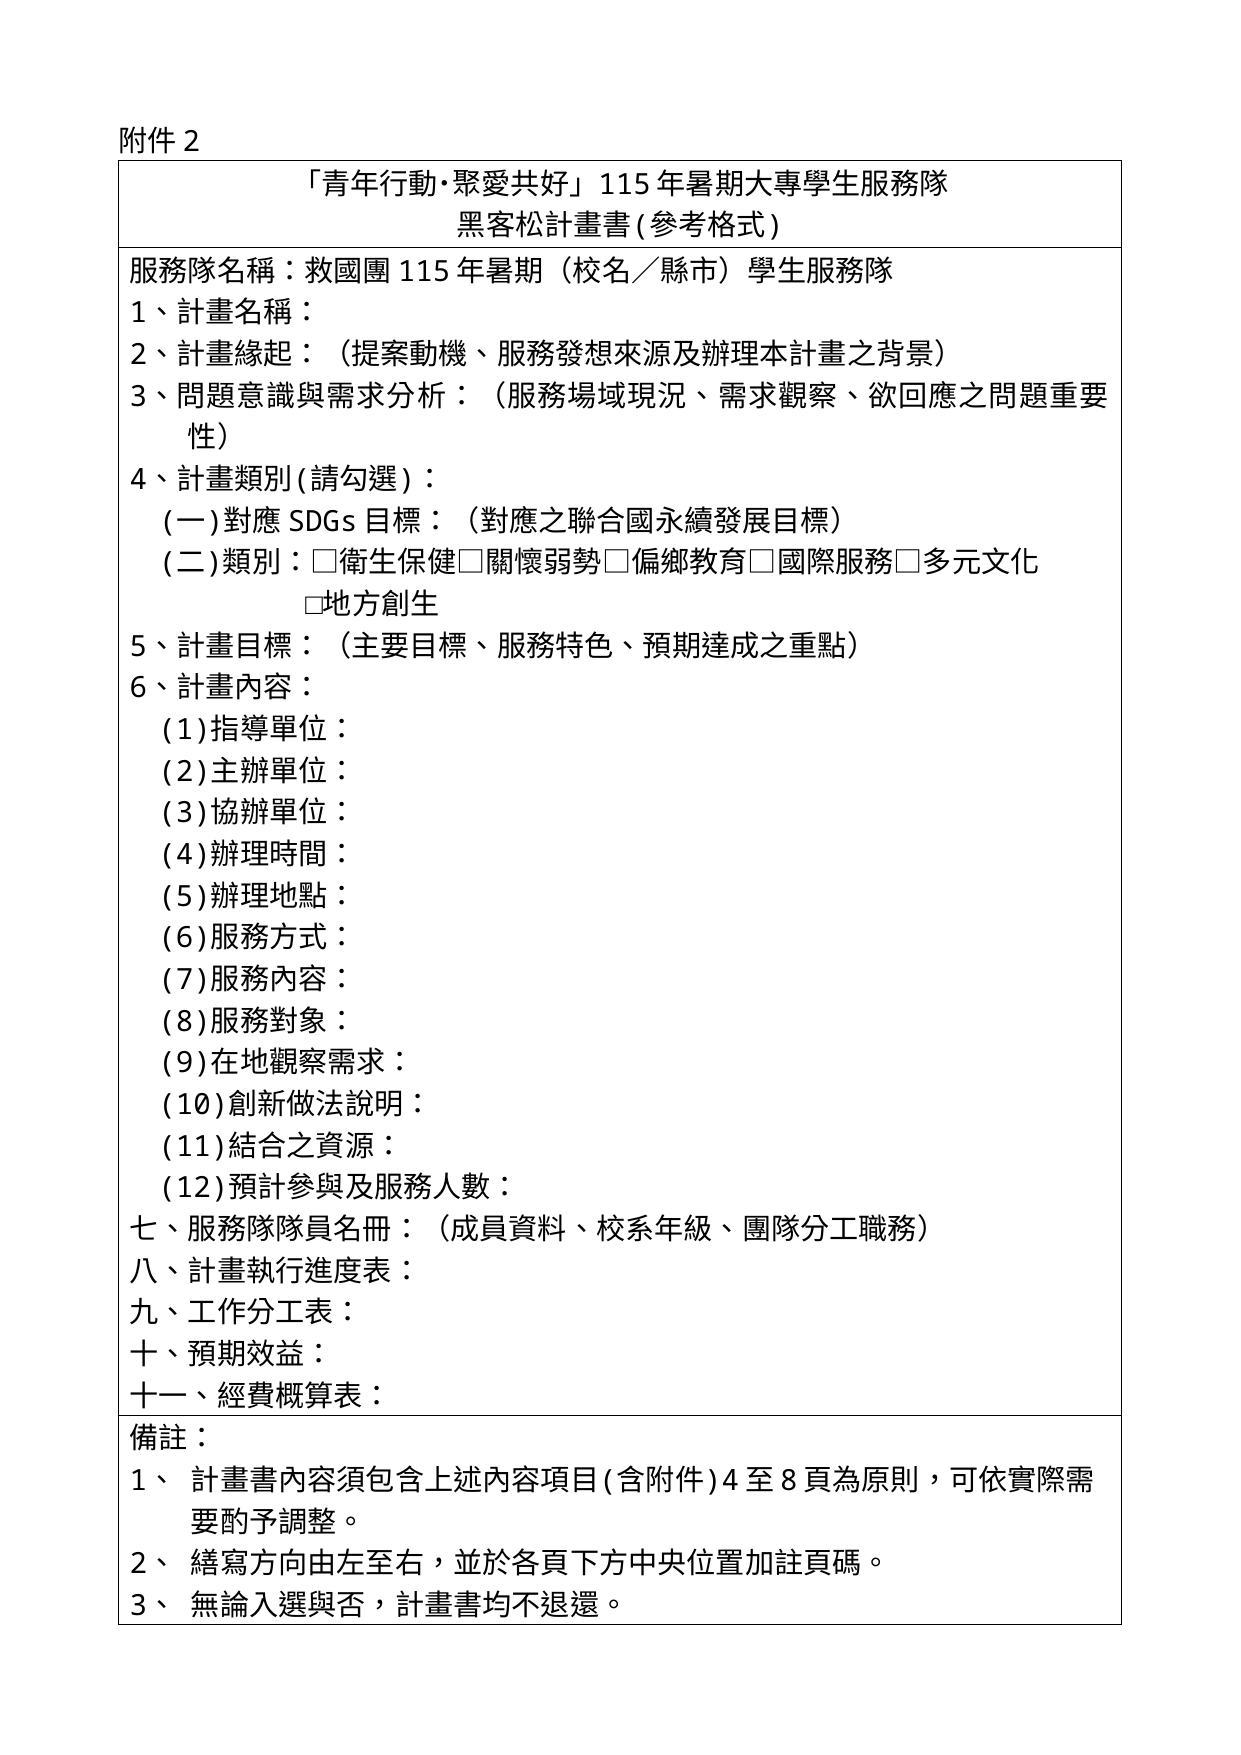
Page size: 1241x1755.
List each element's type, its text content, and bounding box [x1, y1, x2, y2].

table_header 「青年行動˙聚愛共好」115年暑期大專學生服務隊 黑客松計畫書(參考格式) [119, 161, 1121, 247]
table_cell 備註： 計畫書內容須包含上述內容項目(含附件)4至8頁為原則，可依實際需要酌予調整。 繕寫方向由左至右，並於各頁下方中央位置加註頁碼。 無論入選與否，計畫書均不退還。 [119, 1416, 1121, 1624]
table_cell 服務隊名稱：救國團115年暑期（校名／縣市）學生服務隊 計畫名稱： 計畫緣起：（提案動機、服務發想來源及辦理本計畫之背景） 問題意識與需求分析：（服務場域現況、需求觀察、欲回應之問題重要性） 計畫類別(請勾選)： (一)對應SDGs目標：（對應之聯合國永續發展目標） (二)類別：□衛生保健□關懷弱勢□偏鄉教育□國際服務□多元文化 □地方創生 計畫目標：（主要目標、服務特色、預期達成之重點） 計畫內容： 指導單位： 主辦單位： 協辦單位： 辦理時間： 辦理地點： 服務方式： 服務內容： 服務對象： 在地觀察需求： 創新做法說明： 結合之資源： 預計參與及服務人數： 七、服務隊隊員名冊：（成員資料、校系年級、團隊分工職務） 八、計畫執行進度表： 九、工作分工表： 十、預期效益： 十一、經費概算表： [119, 248, 1121, 1414]
text 附件2 [118, 118, 1122, 160]
